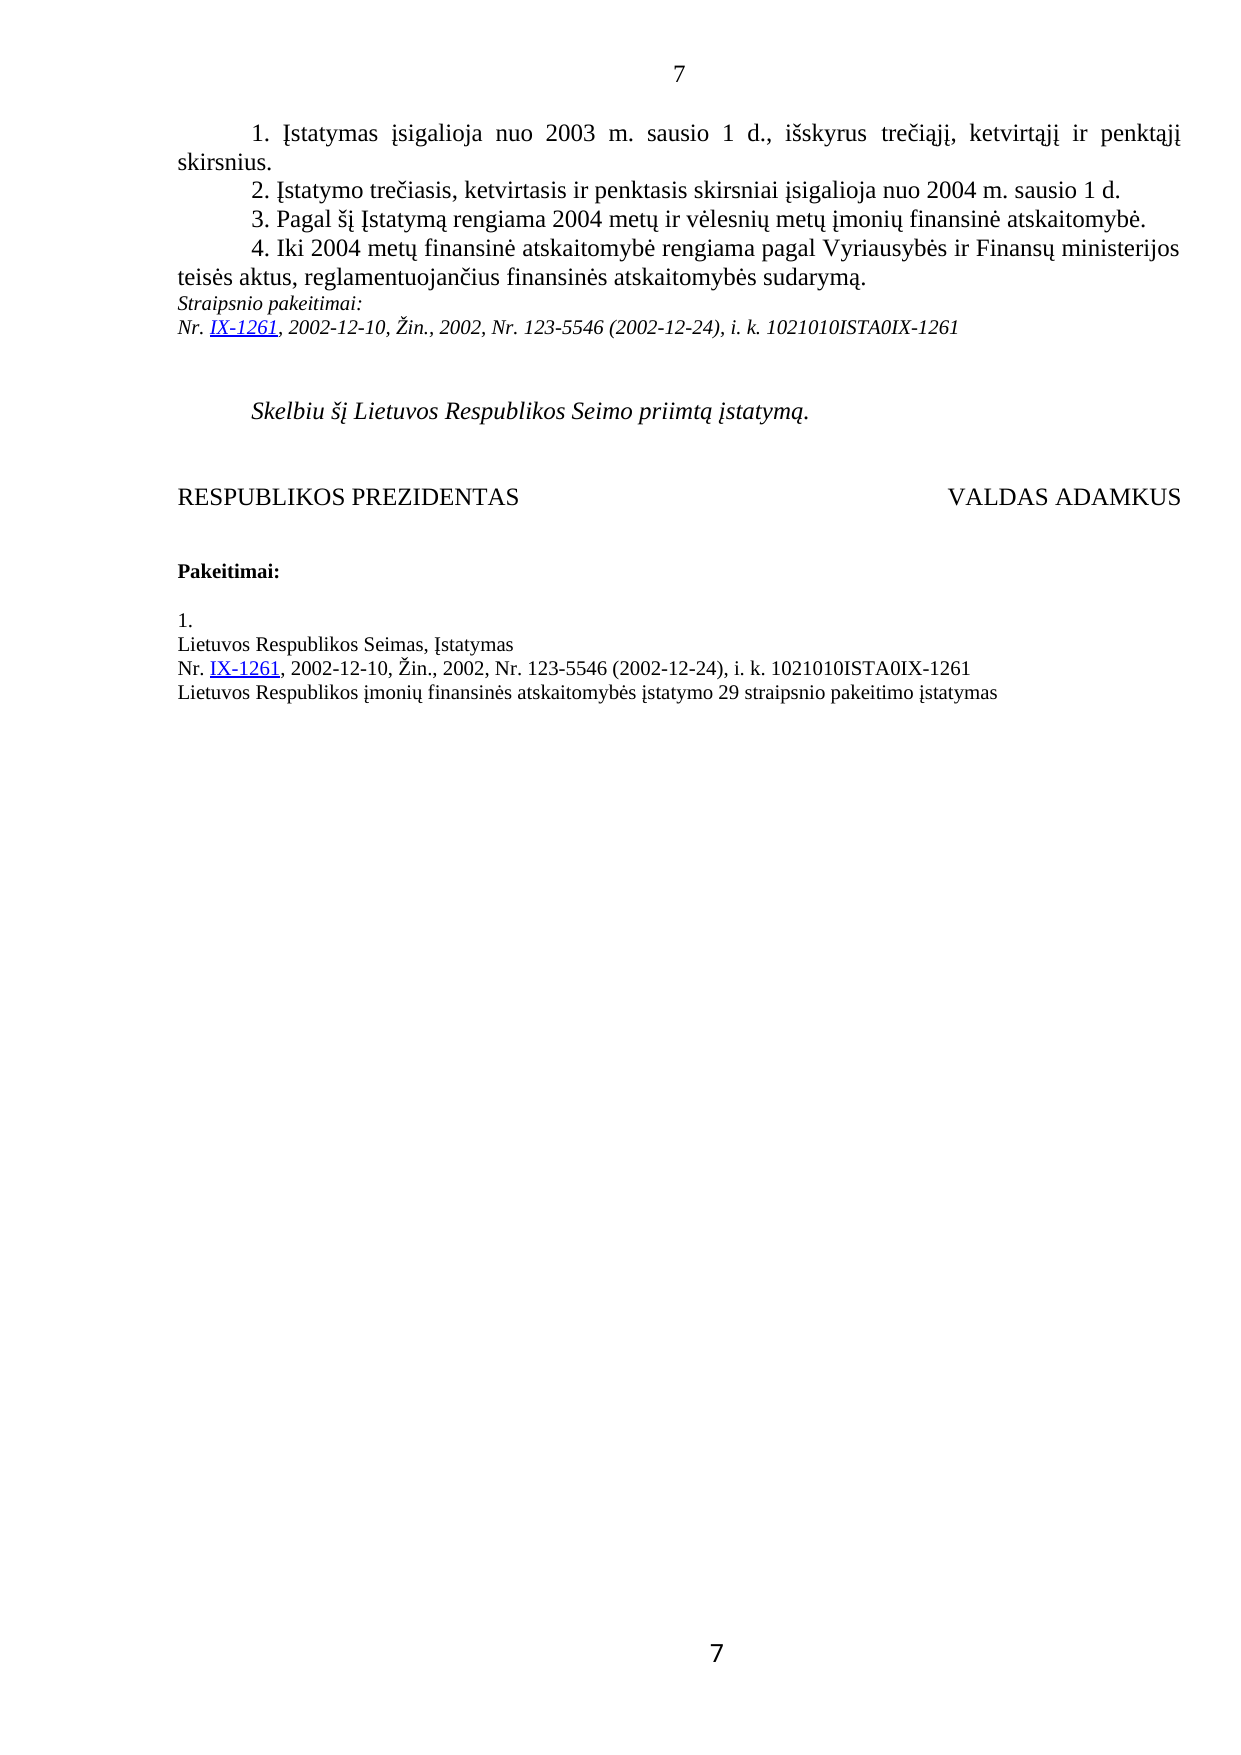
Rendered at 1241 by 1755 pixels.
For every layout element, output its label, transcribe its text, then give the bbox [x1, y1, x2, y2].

text 2. Įstatymo trečiasis, ketvirtasis ir penktasis skirsniai įsigalioja nuo 2004 m. sausio 1 d. [177, 176, 1181, 204]
text 1. Įstatymas įsigalioja nuo 2003 m. sausio 1 d., išskyrus trečiąjį, ketvirtąjį ir penktąjį skirsnius. [177, 118, 1181, 176]
text Pakeitimai: [177, 559, 1181, 583]
text Lietuvos Respublikos Seimas, Įstatymas [177, 632, 1181, 656]
text Lietuvos Respublikos įmonių finansinės atskaitomybės įstatymo 29 straipsnio pakeitimo įstatymas [177, 680, 1181, 704]
text 3. Pagal šį Įstatymą rengiama 2004 metų ir vėlesnių metų įmonių finansinė atskaitomybė. [177, 204, 1181, 233]
text Skelbiu šį Lietuvos Respublikos Seimo priimtą įstatymą. [177, 396, 1181, 425]
text 4. Iki 2004 metų finansinė atskaitomybė rengiama pagal Vyriausybės ir Finansų ministerijos teisės aktus, reglamentuojančius finansinės atskaitomybės sudarymą. [177, 233, 1181, 291]
text Nr. IX-1261, 2002-12-10, Žin., 2002, Nr. 123-5546 (2002-12-24), i. k. 1021010ISTA0IX-1261 [177, 315, 1181, 339]
text Straipsnio pakeitimai: [177, 291, 1181, 315]
text 1. [177, 607, 1181, 632]
text RESPUBLIKOS PREZIDENTAS VALDAS ADAMKUS [177, 482, 1181, 511]
text Nr. IX-1261, 2002-12-10, Žin., 2002, Nr. 123-5546 (2002-12-24), i. k. 1021010ISTA0IX-1261 [177, 656, 1181, 680]
